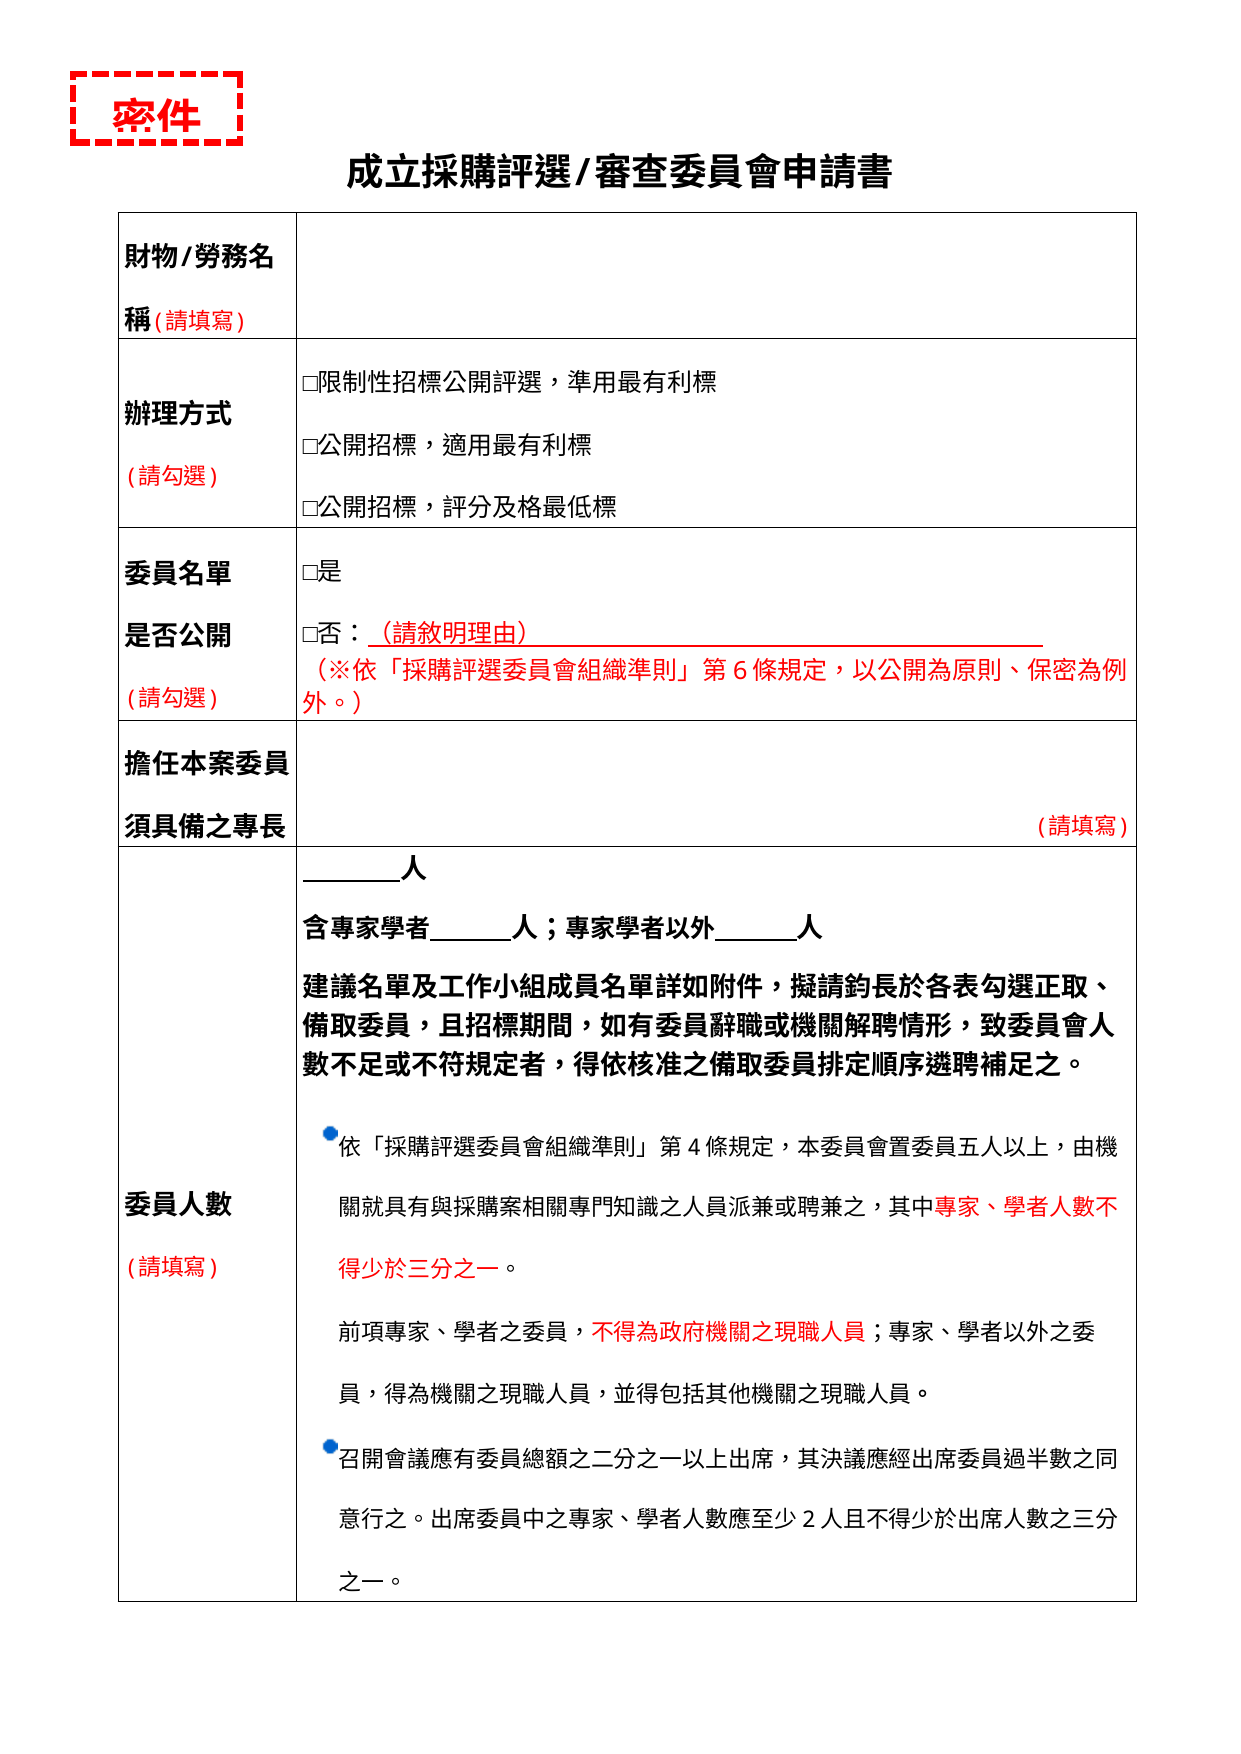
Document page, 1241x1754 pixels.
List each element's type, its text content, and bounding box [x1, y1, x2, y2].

picture [316, 1434, 338, 1456]
table_cell 擔任本案委員須具備之專長 [119, 721, 296, 846]
table_cell (請填寫) [297, 721, 1136, 846]
table_cell □是 □否：（請敘明理由） （※依「採購評選委員會組織準則」第6條規定，以公開為原則、保密為例外。） [297, 528, 1136, 719]
text 成立採購評選/審查委員會申請書 [70, 71, 1122, 189]
table_cell 委員名單 是否公開 (請勾選) [119, 528, 296, 719]
table_header [297, 213, 1136, 338]
table_cell 委員人數 (請填寫) [119, 847, 296, 1601]
text 密件 [85, 84, 228, 132]
table_cell 人 含專家學者 人；專家學者以外 人 建議名單及工作小組成員名單詳如附件，擬請鈞長於各表勾選正取、備取委員，且招標期間，如有委員辭職或機關解聘情形，致委員會人數不足或不符規定者，得依核准之備取委員排定順序遴聘補足之。 依「採購評選委員會組織準則」第4條規定，本委員會置委員五人以上，由機關就具有與採購案相關專門知識之人員派兼或聘兼之，其中專家、學者人數不得少於三分之一。 前項專家、學者之委員，不得為政府機關之現職人員；專家、學者以外之委員，得為機關之現職人員，並得包括其他機關之現職人員。 召開會議應有委員總額之二分之一以上出席，其決議應經出席委員過半數之同意行之。出席委員中之專家、學者人數應至少2人且不得少於出席人數之三分之一。 [297, 847, 1136, 1601]
table_cell □限制性招標公開評選，準用最有利標 □公開招標，適用最有利標 □公開招標，評分及格最低標 [297, 339, 1136, 527]
picture [316, 1121, 338, 1143]
table_cell 辦理方式 (請勾選) [119, 339, 296, 527]
table_header 財物/勞務名稱(請填寫) [119, 213, 296, 338]
